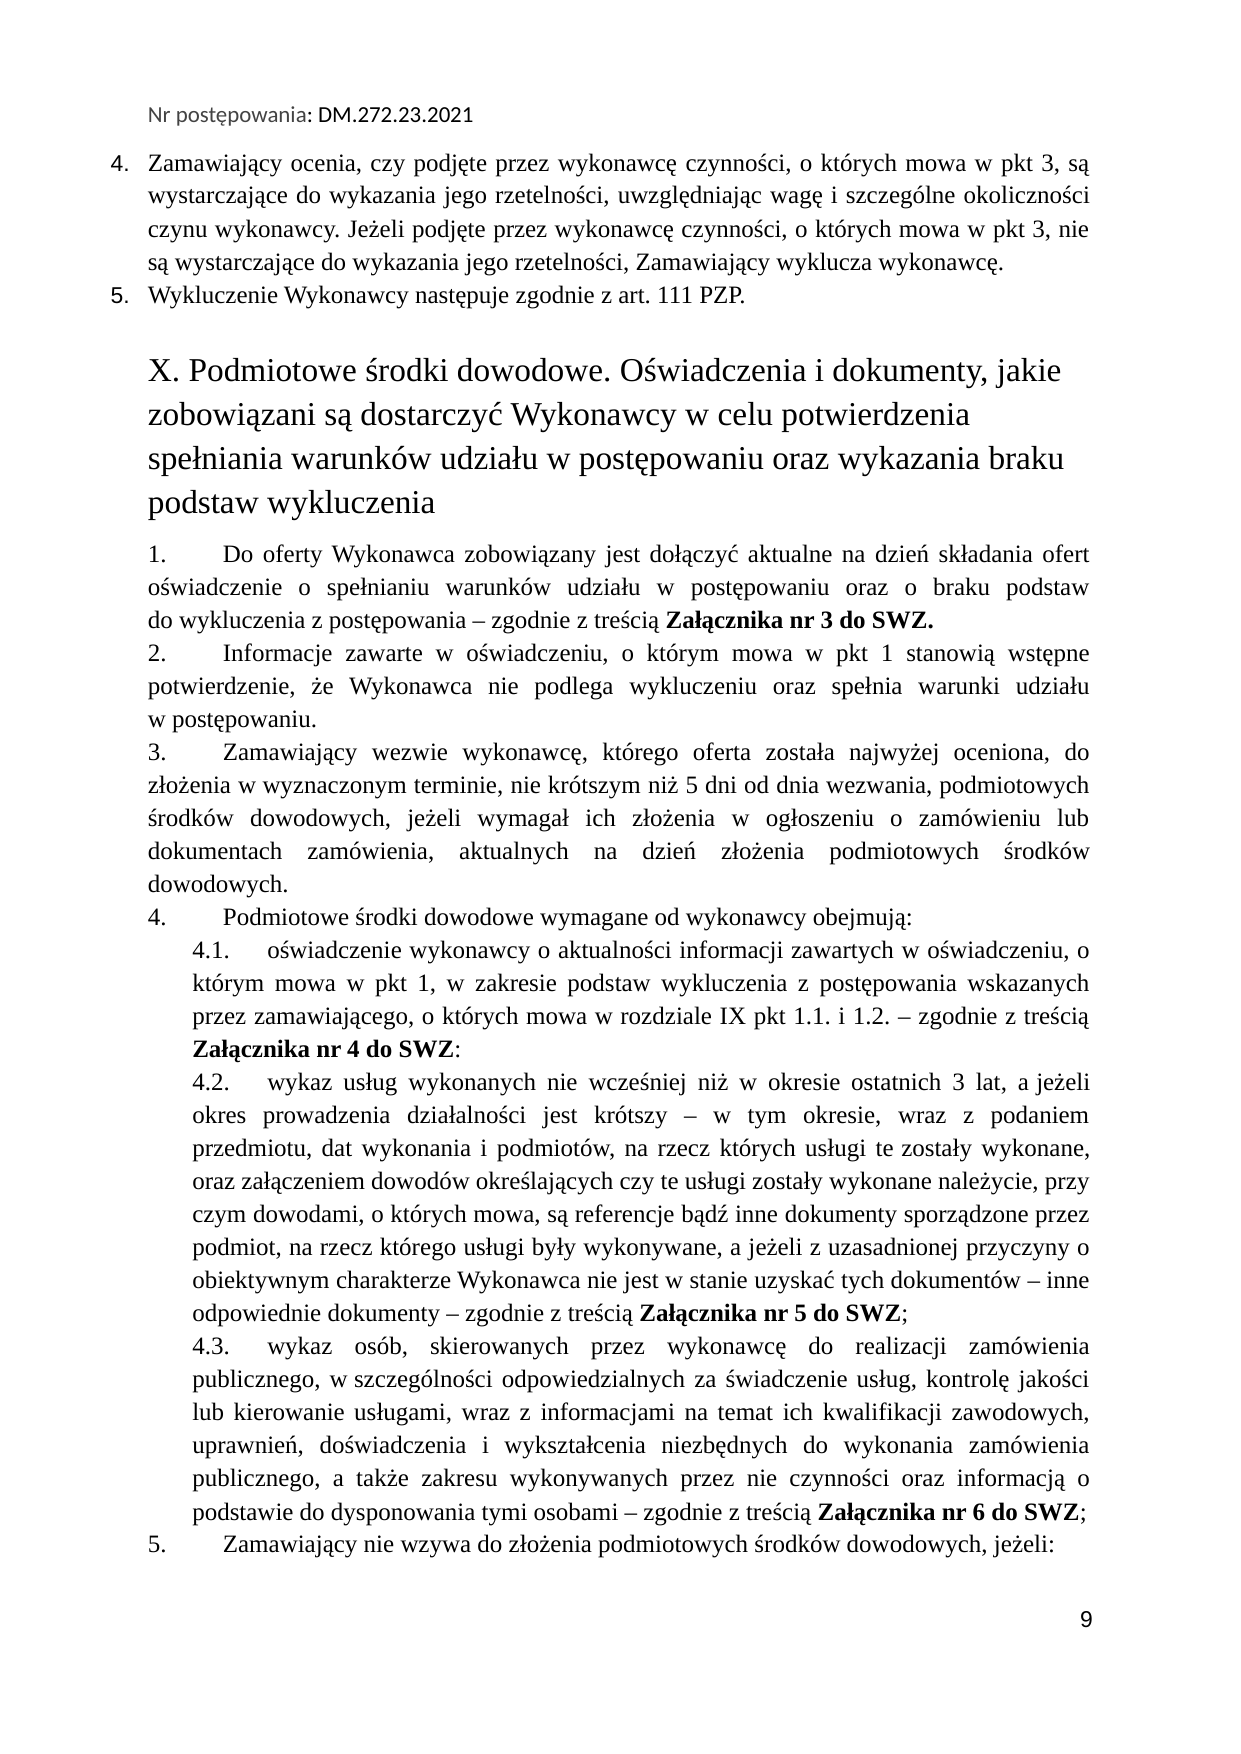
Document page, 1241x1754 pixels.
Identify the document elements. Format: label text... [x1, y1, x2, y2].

list wykaz usług wykonanych nie wcześniej niż w okresie ostatnich 3 lat, a jeżeli okres prowadzenia działalności jest krótszy – w tym okresie, wraz z podaniem przedmiotu, dat wykonania i podmiotów, na rzecz których usługi te zostały wykonane, oraz załączeniem dowodów określających czy te usługi zostały wykonane należycie, przy czym dowodami, o których mowa, są referencje bądź inne dokumenty sporządzone przez podmiot, na rzecz którego usługi były wykonywane, a jeżeli z uzasadnionej przyczyny o obiektywnym charakterze Wykonawca nie jest w stanie uzyskać tych dokumentów – inne odpowiednie dokumenty – zgodnie z treścią Załącznika nr 5 do SWZ; [192, 1067, 1090, 1327]
list oświadczenie wykonawcy o aktualności informacji zawartych w oświadczeniu, o którym mowa w pkt 1, w zakresie podstaw wykluczenia z postępowania wskazanych przez zamawiającego, o których mowa w rozdziale IX pkt 1.1. i 1.2. – zgodnie z treścią Załącznika nr 4 do SWZ: [192, 935, 1090, 1063]
list Wykluczenie Wykonawcy następuje zgodnie z art. 111 PZP. [110, 280, 1090, 308]
list wykaz osób, skierowanych przez wykonawcę do realizacji zamówienia publicznego, w szczególności odpowiedzialnych za świadczenie usług, kontrolę jakości lub kierowanie usługami, wraz z informacjami na temat ich kwalifikacji zawodowych, uprawnień, doświadczenia i wykształcenia niezbędnych do wykonania zamówienia publicznego, a także zakresu wykonywanych przez nie czynności oraz informacją o podstawie do dysponowania tymi osobami – zgodnie z treścią Załącznika nr 6 do SWZ; [192, 1331, 1090, 1525]
list Zamawiający nie wzywa do złożenia podmiotowych środków dowodowych, jeżeli: [148, 1529, 1090, 1558]
list Do oferty Wykonawca zobowiązany jest dołączyć aktualne na dzień składania ofert oświadczenie o spełnianiu warunków udziału w postępowaniu oraz o braku podstaw do wykluczenia z postępowania – zgodnie z treścią Załącznika nr 3 do SWZ. [148, 539, 1090, 634]
list Informacje zawarte w oświadczeniu, o którym mowa w pkt 1 stanowią wstępne potwierdzenie, że Wykonawca nie podlega wykluczeniu oraz spełnia warunki udziału w postępowaniu. [148, 638, 1090, 733]
list Zamawiający ocenia, czy podjęte przez wykonawcę czynności, o których mowa w pkt 3, są wystarczające do wykazania jego rzetelności, uwzględniając wagę i szczególne okoliczności czynu wykonawcy. Jeżeli podjęte przez wykonawcę czynności, o których mowa w pkt 3, nie są wystarczające do wykazania jego rzetelności, Zamawiający wyklucza wykonawcę. [110, 148, 1090, 275]
list Podmiotowe środki dowodowe wymagane od wykonawcy obejmują: [148, 902, 1090, 931]
list Zamawiający wezwie wykonawcę, którego oferta została najwyżej oceniona, do złożenia w wyznaczonym terminie, nie krótszym niż 5 dni od dnia wezwania, podmiotowych środków dowodowych, jeżeli wymagał ich złożenia w ogłoszeniu o zamówieniu lub dokumentach zamówienia, aktualnych na dzień złożenia podmiotowych środków dowodowych. [148, 737, 1090, 898]
subtitle X. Podmiotowe środki dowodowe. Oświadczenia i dokumenty, jakie zobowiązani są dostarczyć Wykonawcy w celu potwierdzenia spełniania warunków udziału w postępowaniu oraz wykazania braku podstaw wykluczenia [148, 350, 1093, 521]
